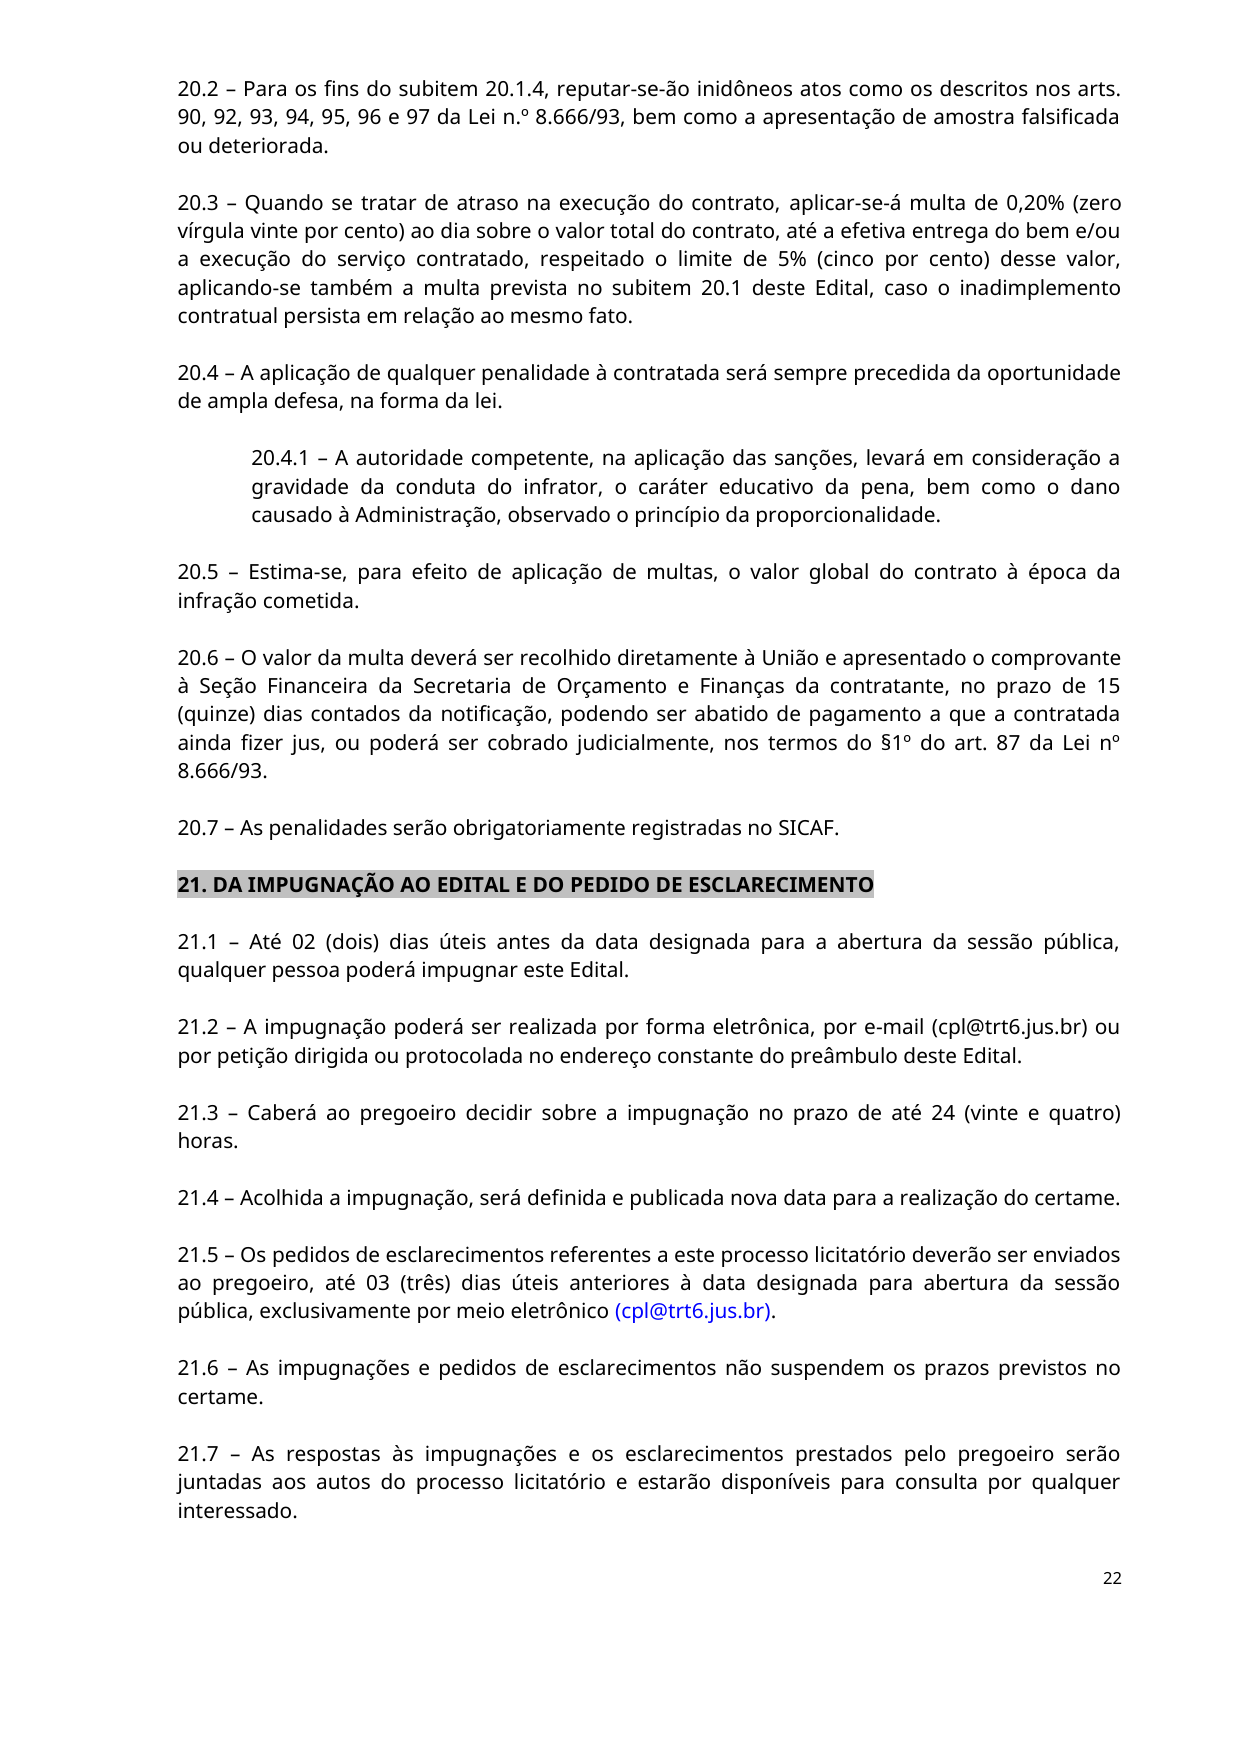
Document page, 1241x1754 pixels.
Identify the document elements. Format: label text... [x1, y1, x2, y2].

text 21.7 – As respostas às impugnações e os esclarecimentos prestados pelo pregoeiro serão juntadas aos autos do processo licitatório e estarão disponíveis para consulta por qualquer interessado. [177, 1439, 1122, 1524]
text 20.6 – O valor da multa deverá ser recolhido diretamente à União e apresentado o comprovante à Seção Financeira da Secretaria de Orçamento e Finanças da contratante, no prazo de 15 (quinze) dias contados da notificação, podendo ser abatido de pagamento a que a contratada ainda fizer jus, ou poderá ser cobrado judicialmente, nos termos do §1º do art. 87 da Lei nº 8.666/93. [177, 643, 1122, 785]
text 21.2 – A impugnação poderá ser realizada por forma eletrônica, por e-mail (cpl@trt6.jus.br) ou por petição dirigida ou protocolada no endereço constante do preâmbulo deste Edital. [177, 1012, 1122, 1069]
text 20.7 – As penalidades serão obrigatoriamente registradas no SICAF. [177, 813, 1122, 842]
text 20.4 – A aplicação de qualquer penalidade à contratada será sempre precedida da oportunidade de ampla defesa, na forma da lei. [177, 358, 1122, 415]
text 20.3 – Quando se tratar de atraso na execução do contrato, aplicar-se-á multa de 0,20% (zero vírgula vinte por cento) ao dia sobre o valor total do contrato, até a efetiva entrega do bem e/ou a execução do serviço contratado, respeitado o limite de 5% (cinco por cento) desse valor, aplicando-se também a multa prevista no subitem 20.1 deste Edital, caso o inadimplemento contratual persista em relação ao mesmo fato. [177, 188, 1122, 330]
text 21.1 – Até 02 (dois) dias úteis antes da data designada para a abertura da sessão pública, qualquer pessoa poderá impugnar este Edital. [177, 927, 1122, 984]
text 20.4.1 – A autoridade competente, na aplicação das sanções, levará em consideração a gravidade da conduta do infrator, o caráter educativo da pena, bem como o dano causado à Administração, observado o princípio da proporcionalidade. [251, 443, 1122, 529]
text 21.4 – Acolhida a impugnação, será definida e publicada nova data para a realização do certame. [177, 1183, 1122, 1211]
text 21.5 – Os pedidos de esclarecimentos referentes a este processo licitatório deverão ser enviados ao pregoeiro, até 03 (três) dias úteis anteriores à data designada para abertura da sessão pública, exclusivamente por meio eletrônico (cpl@trt6.jus.br). [177, 1240, 1122, 1325]
text 20.5 – Estima-se, para efeito de aplicação de multas, o valor global do contrato à época da infração cometida. [177, 557, 1122, 614]
text 21. DA IMPUGNAÇÃO AO EDITAL E DO PEDIDO DE ESCLARECIMENTO [177, 870, 1122, 898]
text 20.2 – Para os fins do subitem 20.1.4, reputar-se-ão inidôneos atos como os descritos nos arts. 90, 92, 93, 94, 95, 96 e 97 da Lei n.º 8.666/93, bem como a apresentação de amostra falsificada ou deteriorada. [177, 74, 1122, 159]
text 21.6 – As impugnações e pedidos de esclarecimentos não suspendem os prazos previstos no certame. [177, 1353, 1122, 1410]
text 21.3 – Caberá ao pregoeiro decidir sobre a impugnação no prazo de até 24 (vinte e quatro) horas. [177, 1098, 1122, 1154]
